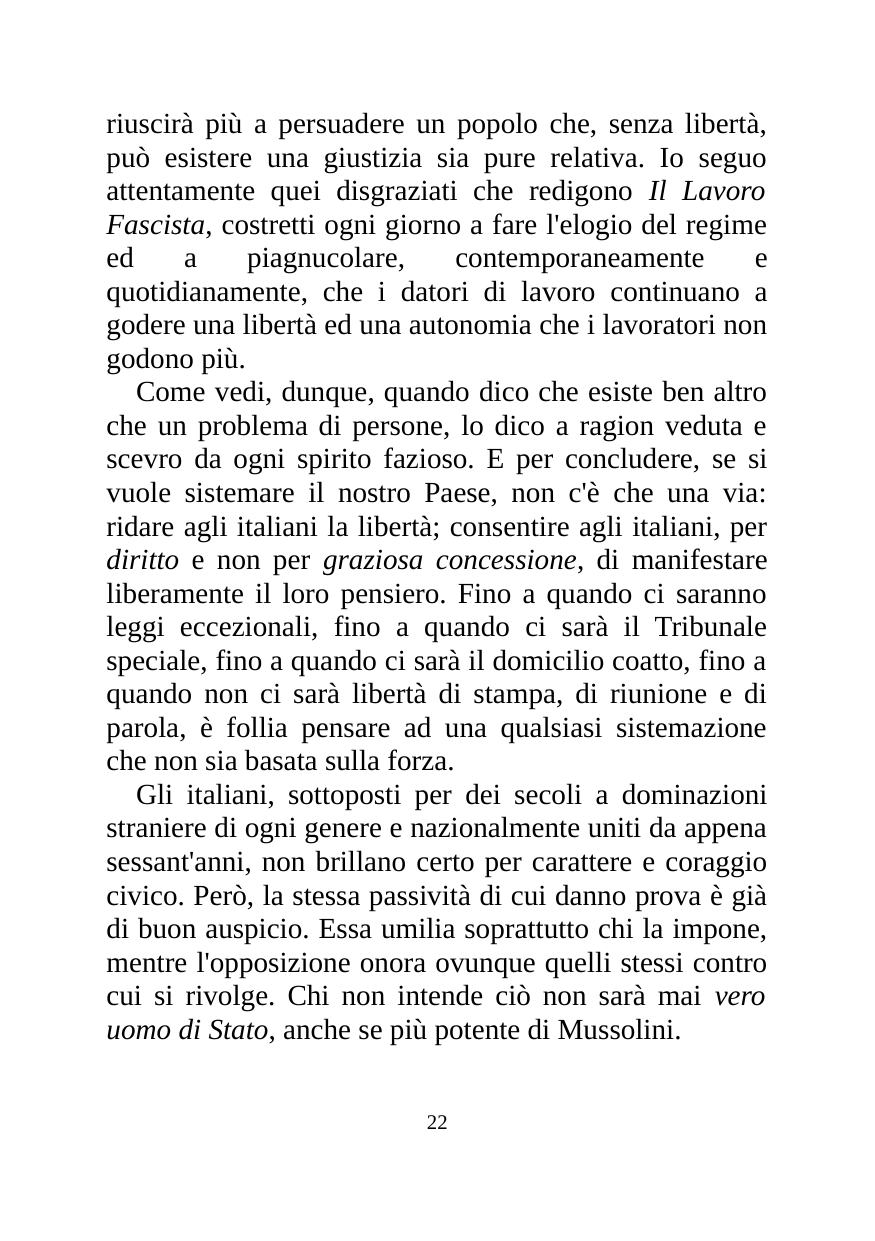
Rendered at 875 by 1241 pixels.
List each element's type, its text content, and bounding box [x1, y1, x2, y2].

text riuscirà più a persuadere un popolo che, senza libertà, può esistere una giustizia sia pure relativa. Io seguo attentamente quei disgraziati che redigono Il Lavoro Fascista, costretti ogni giorno a fare l'elogio del regime ed a piagnucolare, contemporaneamente e quotidianamente, che i datori di lavoro continuano a godere una libertà ed una autonomia che i lavoratori non godono più. [106, 106, 768, 374]
text Come vedi, dunque, quando dico che esiste ben altro che un problema di persone, lo dico a ragion veduta e scevro da ogni spirito fazioso. E per concludere, se si vuole sistemare il nostro Paese, non c'è che una via: ridare agli italiani la libertà; consentire agli italiani, per diritto e non per graziosa concessione, di manifestare liberamente il loro pensiero. Fino a quando ci saranno leggi eccezionali, fino a quando ci sarà il Tribunale speciale, fino a quando ci sarà il domicilio coatto, fino a quando non ci sarà libertà di stampa, di riunione e di parola, è follia pensare ad una qualsiasi sistemazione che non sia basata sulla forza. [106, 374, 768, 777]
text Gli italiani, sottoposti per dei secoli a dominazioni straniere di ogni genere e nazionalmente uniti da appena sessant'anni, non brillano certo per carattere e coraggio civico. Però, la stessa passività di cui danno prova è già di buon auspicio. Essa umilia soprattutto chi la impone, mentre l'opposizione onora ovunque quelli stessi contro cui si rivolge. Chi non intende ciò non sarà mai vero uomo di Stato, anche se più potente di Mussolini. [106, 777, 768, 1045]
